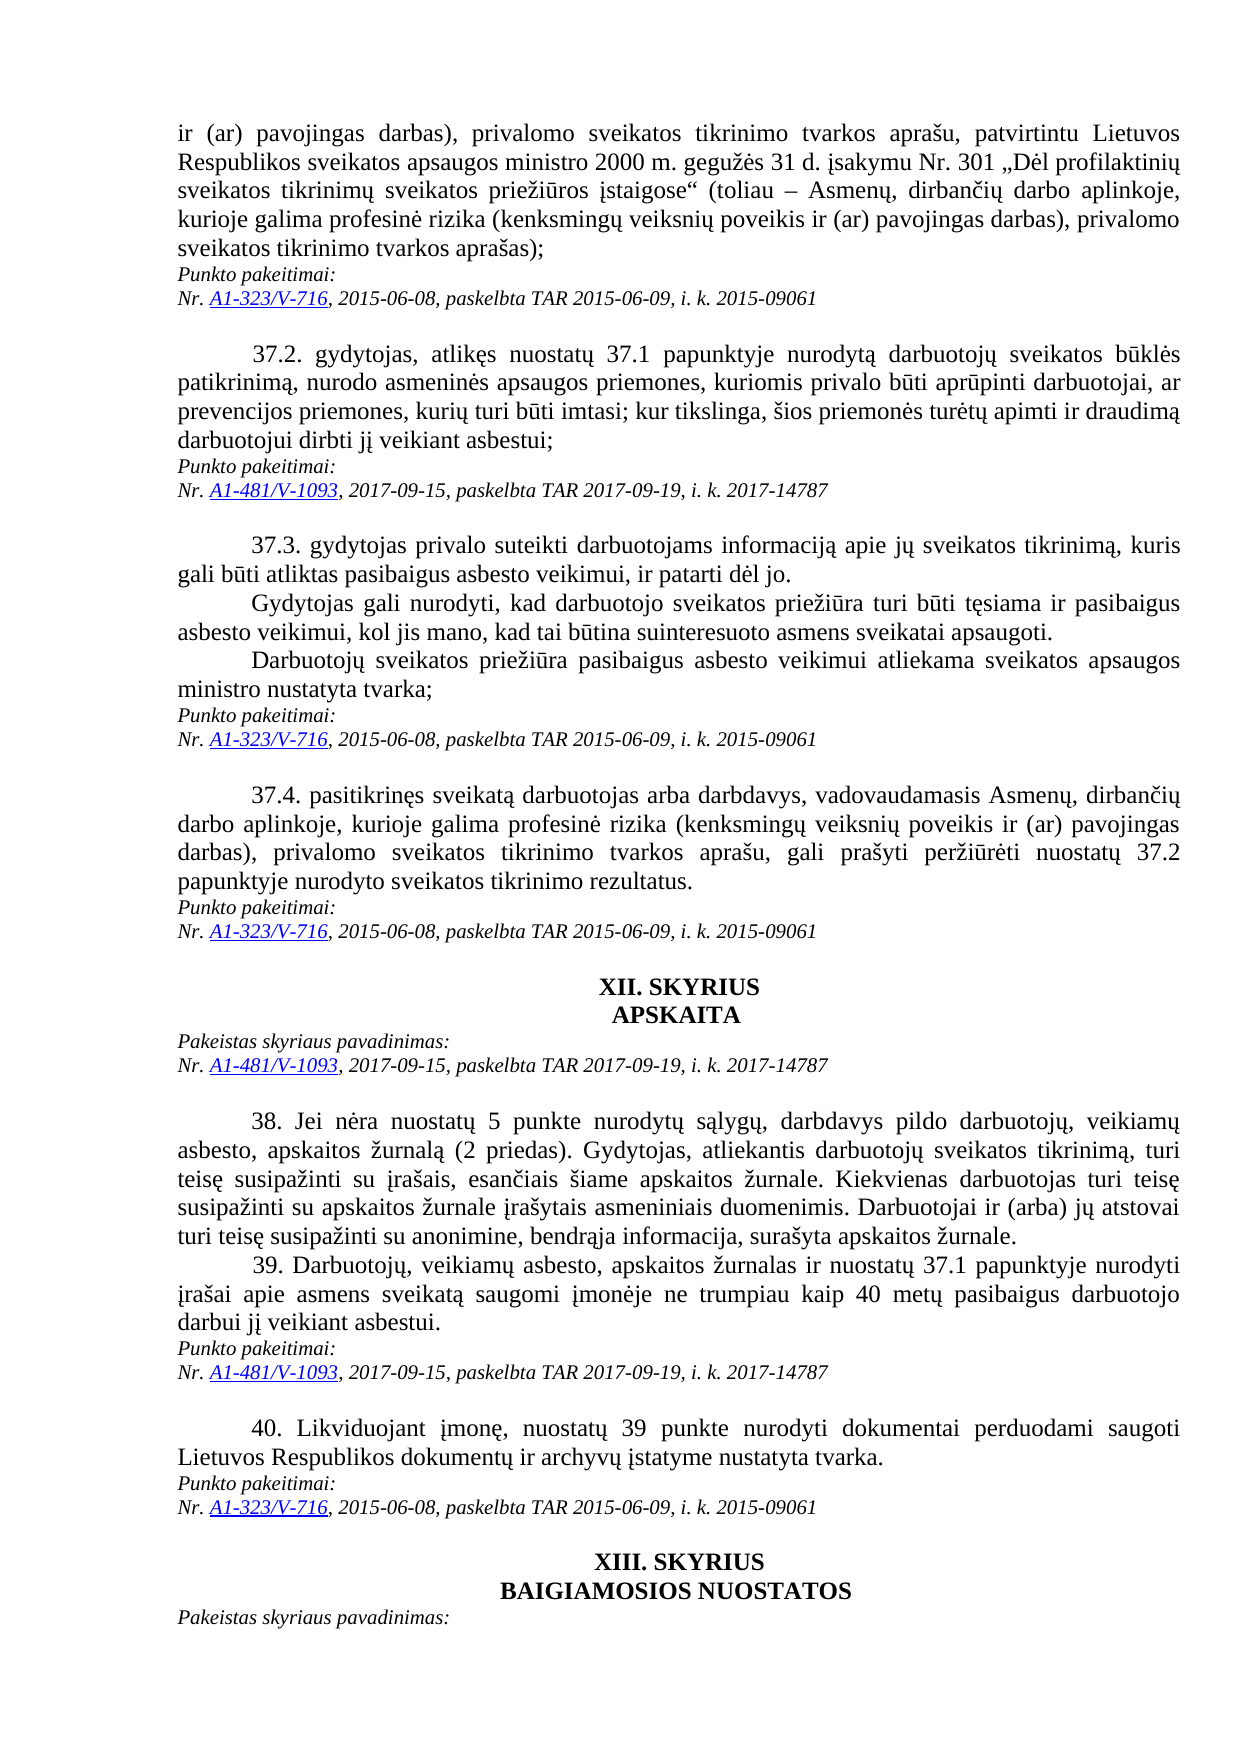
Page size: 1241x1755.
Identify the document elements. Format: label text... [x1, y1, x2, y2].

text Punkto pakeitimai: [177, 1471, 1181, 1495]
text Punkto pakeitimai: [177, 1336, 1181, 1360]
text BAIGIAMOSIOS NUOSTATOS [177, 1576, 1181, 1605]
text Nr. A1-481/V-1093, 2017-09-15, paskelbta TAR 2017-09-19, i. k. 2017-14787 [177, 1360, 1181, 1384]
text Nr. A1-323/V-716, 2015-06-08, paskelbta TAR 2015-06-09, i. k. 2015-09061 [177, 727, 1181, 751]
text 37.3. gydytojas privalo suteikti darbuotojams informaciją apie jų sveikatos tikrinimą, kuris gali būti atliktas pasibaigus asbesto veikimui, ir patarti dėl jo. [177, 531, 1181, 588]
text Nr. A1-481/V-1093, 2017-09-15, paskelbta TAR 2017-09-19, i. k. 2017-14787 [177, 1053, 1181, 1077]
text Punkto pakeitimai: [177, 454, 1181, 478]
text Nr. A1-481/V-1093, 2017-09-15, paskelbta TAR 2017-09-19, i. k. 2017-14787 [177, 478, 1181, 502]
text Pakeistas skyriaus pavadinimas: [177, 1029, 1181, 1053]
text APSKAITA [177, 1001, 1181, 1029]
text Punkto pakeitimai: [177, 262, 1181, 286]
text 40. Likviduojant įmonę, nuostatų 39 punkte nurodyti dokumentai perduodami saugoti Lietuvos Respublikos dokumentų ir archyvų įstatyme nustatyta tvarka. [177, 1413, 1181, 1471]
text 37.2. gydytojas, atlikęs nuostatų 37.1 papunktyje nurodytą darbuotojų sveikatos būklės patikrinimą, nurodo asmeninės apsaugos priemones, kuriomis privalo būti aprūpinti darbuotojai, ar prevencijos priemones, kurių turi būti imtasi; kur tikslinga, šios priemonės turėtų apimti ir draudimą darbuotojui dirbti jį veikiant asbestui; [177, 339, 1181, 454]
text Pakeistas skyriaus pavadinimas: [177, 1605, 1181, 1629]
text Punkto pakeitimai: [177, 703, 1181, 727]
text Punkto pakeitimai: [177, 895, 1181, 919]
text 39. Darbuotojų, veikiamų asbesto, apskaitos žurnalas ir nuostatų 37.1 papunktyje nurodyti įrašai apie asmens sveikatą saugomi įmonėje ne trumpiau kaip 40 metų pasibaigus darbuotojo darbui jį veikiant asbestui. [177, 1250, 1181, 1336]
text XII. skyrius [177, 972, 1181, 1001]
text 38. Jei nėra nuostatų 5 punkte nurodytų sąlygų, darbdavys pildo darbuotojų, veikiamų asbesto, apskaitos žurnalą (2 priedas). Gydytojas, atliekantis darbuotojų sveikatos tikrinimą, turi teisę susipažinti su įrašais, esančiais šiame apskaitos žurnale. Kiekvienas darbuotojas turi teisę susipažinti su apskaitos žurnale įrašytais asmeniniais duomenimis. Darbuotojai ir (arba) jų atstovai turi teisę susipažinti su anonimine, bendrąja informacija, surašyta apskaitos žurnale. [177, 1106, 1181, 1250]
text Darbuotojų sveikatos priežiūra pasibaigus asbesto veikimui atliekama sveikatos apsaugos ministro nustatyta tvarka; [177, 646, 1181, 703]
text ir (ar) pavojingas darbas), privalomo sveikatos tikrinimo tvarkos aprašu, patvirtintu Lietuvos Respublikos sveikatos apsaugos ministro 2000 m. gegužės 31 d. įsakymu Nr. 301 „Dėl profilaktinių sveikatos tikrinimų sveikatos priežiūros įstaigose“ (toliau – Asmenų, dirbančių darbo aplinkoje, kurioje galima profesinė rizika (kenksmingų veiksnių poveikis ir (ar) pavojingas darbas), privalomo sveikatos tikrinimo tvarkos aprašas); [177, 118, 1181, 262]
text Nr. A1-323/V-716, 2015-06-08, paskelbta TAR 2015-06-09, i. k. 2015-09061 [177, 286, 1181, 310]
text Nr. A1-323/V-716, 2015-06-08, paskelbta TAR 2015-06-09, i. k. 2015-09061 [177, 1495, 1181, 1519]
text Gydytojas gali nurodyti, kad darbuotojo sveikatos priežiūra turi būti tęsiama ir pasibaigus asbesto veikimui, kol jis mano, kad tai būtina suinteresuoto asmens sveikatai apsaugoti. [177, 588, 1181, 646]
text Nr. A1-323/V-716, 2015-06-08, paskelbta TAR 2015-06-09, i. k. 2015-09061 [177, 919, 1181, 943]
text 37.4. pasitikrinęs sveikatą darbuotojas arba darbdavys, vadovaudamasis Asmenų, dirbančių darbo aplinkoje, kurioje galima profesinė rizika (kenksmingų veiksnių poveikis ir (ar) pavojingas darbas), privalomo sveikatos tikrinimo tvarkos aprašu, gali prašyti peržiūrėti nuostatų 37.2 papunktyje nurodyto sveikatos tikrinimo rezultatus. [177, 780, 1181, 895]
text XIII. skyrius [177, 1547, 1181, 1576]
